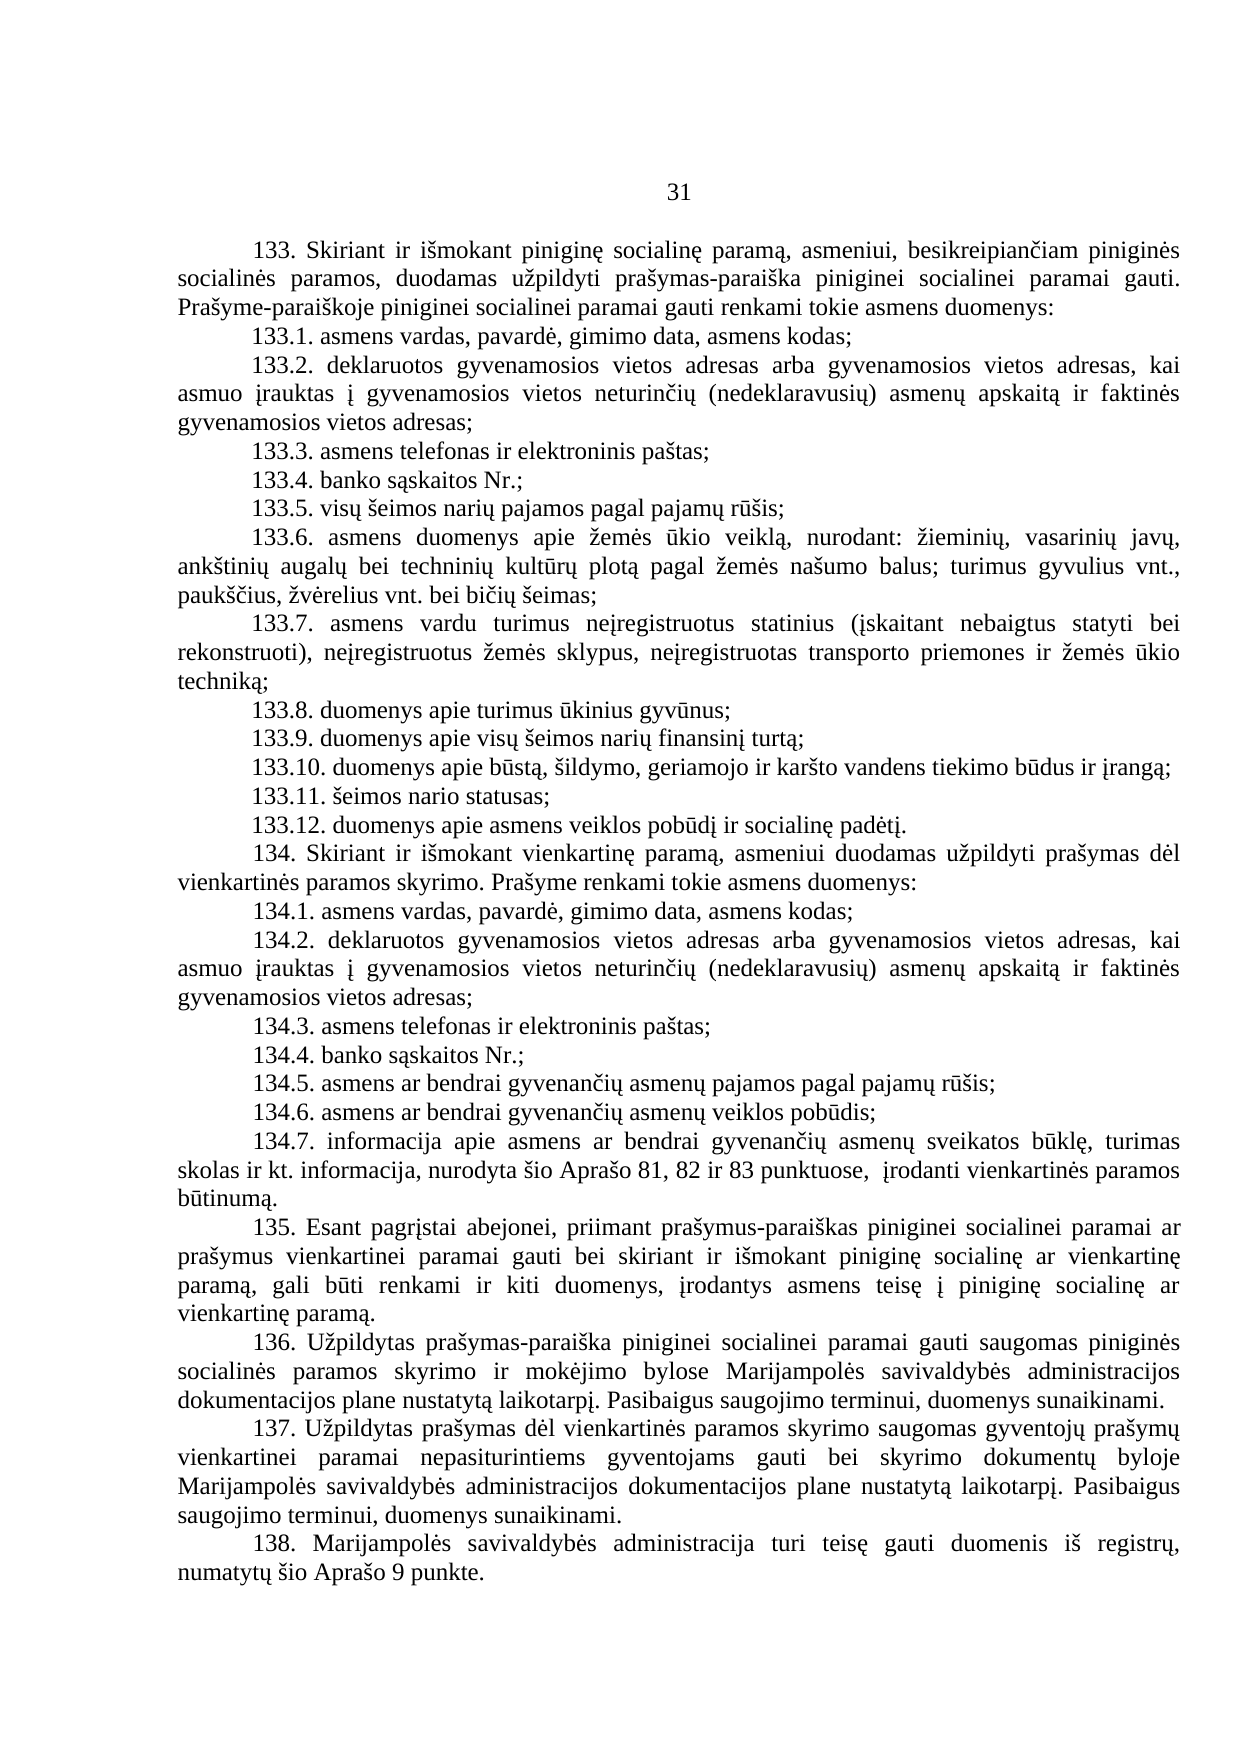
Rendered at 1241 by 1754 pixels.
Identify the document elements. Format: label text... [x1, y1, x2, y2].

text 134.2. deklaruotos gyvenamosios vietos adresas arba gyvenamosios vietos adresas, kai asmuo įrauktas į gyvenamosios vietos neturinčių (nedeklaravusių) asmenų apskaitą ir faktinės gyvenamosios vietos adresas; [177, 925, 1181, 1011]
text 133.3. asmens telefonas ir elektroninis paštas; [177, 436, 1181, 465]
text 133.11. šeimos nario statusas; [177, 781, 1181, 810]
text 133.10. duomenys apie būstą, šildymo, geriamojo ir karšto vandens tiekimo būdus ir įrangą; [177, 752, 1181, 781]
text 134. Skiriant ir išmokant vienkartinę paramą, asmeniui duodamas užpildyti prašymas dėl vienkartinės paramos skyrimo. Prašyme renkami tokie asmens duomenys: [177, 838, 1181, 896]
text 133.6. asmens duomenys apie žemės ūkio veiklą, nurodant: žieminių, vasarinių javų, ankštinių augalų bei techninių kultūrų plotą pagal žemės našumo balus; turimus gyvulius vnt., paukščius, žvėrelius vnt. bei bičių šeimas; [177, 522, 1181, 608]
text 133.8. duomenys apie turimus ūkinius gyvūnus; [177, 695, 1181, 723]
text 134.6. asmens ar bendrai gyvenančių asmenų veiklos pobūdis; [177, 1097, 1181, 1126]
text 133.7. asmens vardu turimus neįregistruotus statinius (įskaitant nebaigtus statyti bei rekonstruoti), neįregistruotus žemės sklypus, neįregistruotas transporto priemones ir žemės ūkio techniką; [177, 608, 1181, 695]
text 133. Skiriant ir išmokant piniginę socialinę paramą, asmeniui, besikreipiančiam piniginės socialinės paramos, duodamas užpildyti prašymas-paraiška piniginei socialinei paramai gauti. Prašyme-paraiškoje piniginei socialinei paramai gauti renkami tokie asmens duomenys: [177, 235, 1181, 321]
text 134.5. asmens ar bendrai gyvenančių asmenų pajamos pagal pajamų rūšis; [177, 1068, 1181, 1097]
text 133.5. visų šeimos narių pajamos pagal pajamų rūšis; [177, 493, 1181, 522]
text 136. Užpildytas prašymas-paraiška piniginei socialinei paramai gauti saugomas piniginės socialinės paramos skyrimo ir mokėjimo bylose Marijampolės savivaldybės administracijos dokumentacijos plane nustatytą laikotarpį. Pasibaigus saugojimo terminui, duomenys sunaikinami. [177, 1327, 1181, 1413]
text 137. Užpildytas prašymas dėl vienkartinės paramos skyrimo saugomas gyventojų prašymų vienkartinei paramai nepasiturintiems gyventojams gauti bei skyrimo dokumentų byloje Marijampolės savivaldybės administracijos dokumentacijos plane nustatytą laikotarpį. Pasibaigus saugojimo terminui, duomenys sunaikinami. [177, 1413, 1181, 1528]
text 134.1. asmens vardas, pavardė, gimimo data, asmens kodas; [177, 896, 1181, 925]
text 134.4. banko sąskaitos Nr.; [177, 1040, 1181, 1068]
text 138. Marijampolės savivaldybės administracija turi teisę gauti duomenis iš registrų, numatytų šio Aprašo 9 punkte. [177, 1528, 1181, 1586]
text 133.9. duomenys apie visų šeimos narių finansinį turtą; [177, 723, 1181, 752]
text 133.1. asmens vardas, pavardė, gimimo data, asmens kodas; [177, 321, 1181, 350]
text 133.2. deklaruotos gyvenamosios vietos adresas arba gyvenamosios vietos adresas, kai asmuo įrauktas į gyvenamosios vietos neturinčių (nedeklaravusių) asmenų apskaitą ir faktinės gyvenamosios vietos adresas; [177, 350, 1181, 436]
text 134.3. asmens telefonas ir elektroninis paštas; [177, 1011, 1181, 1040]
text 133.4. banko sąskaitos Nr.; [177, 465, 1181, 493]
text 135. Esant pagrįstai abejonei, priimant prašymus-paraiškas piniginei socialinei paramai ar prašymus vienkartinei paramai gauti bei skiriant ir išmokant piniginę socialinę ar vienkartinę paramą, gali būti renkami ir kiti duomenys, įrodantys asmens teisę į piniginę socialinę ar vienkartinę paramą. [177, 1212, 1181, 1327]
text 133.12. duomenys apie asmens veiklos pobūdį ir socialinę padėtį. [177, 810, 1181, 838]
text 134.7. informacija apie asmens ar bendrai gyvenančių asmenų sveikatos būklę, turimas skolas ir kt. informacija, nurodyta šio Aprašo 81, 82 ir 83 punktuose, įrodanti vienkartinės paramos būtinumą. [177, 1126, 1181, 1212]
